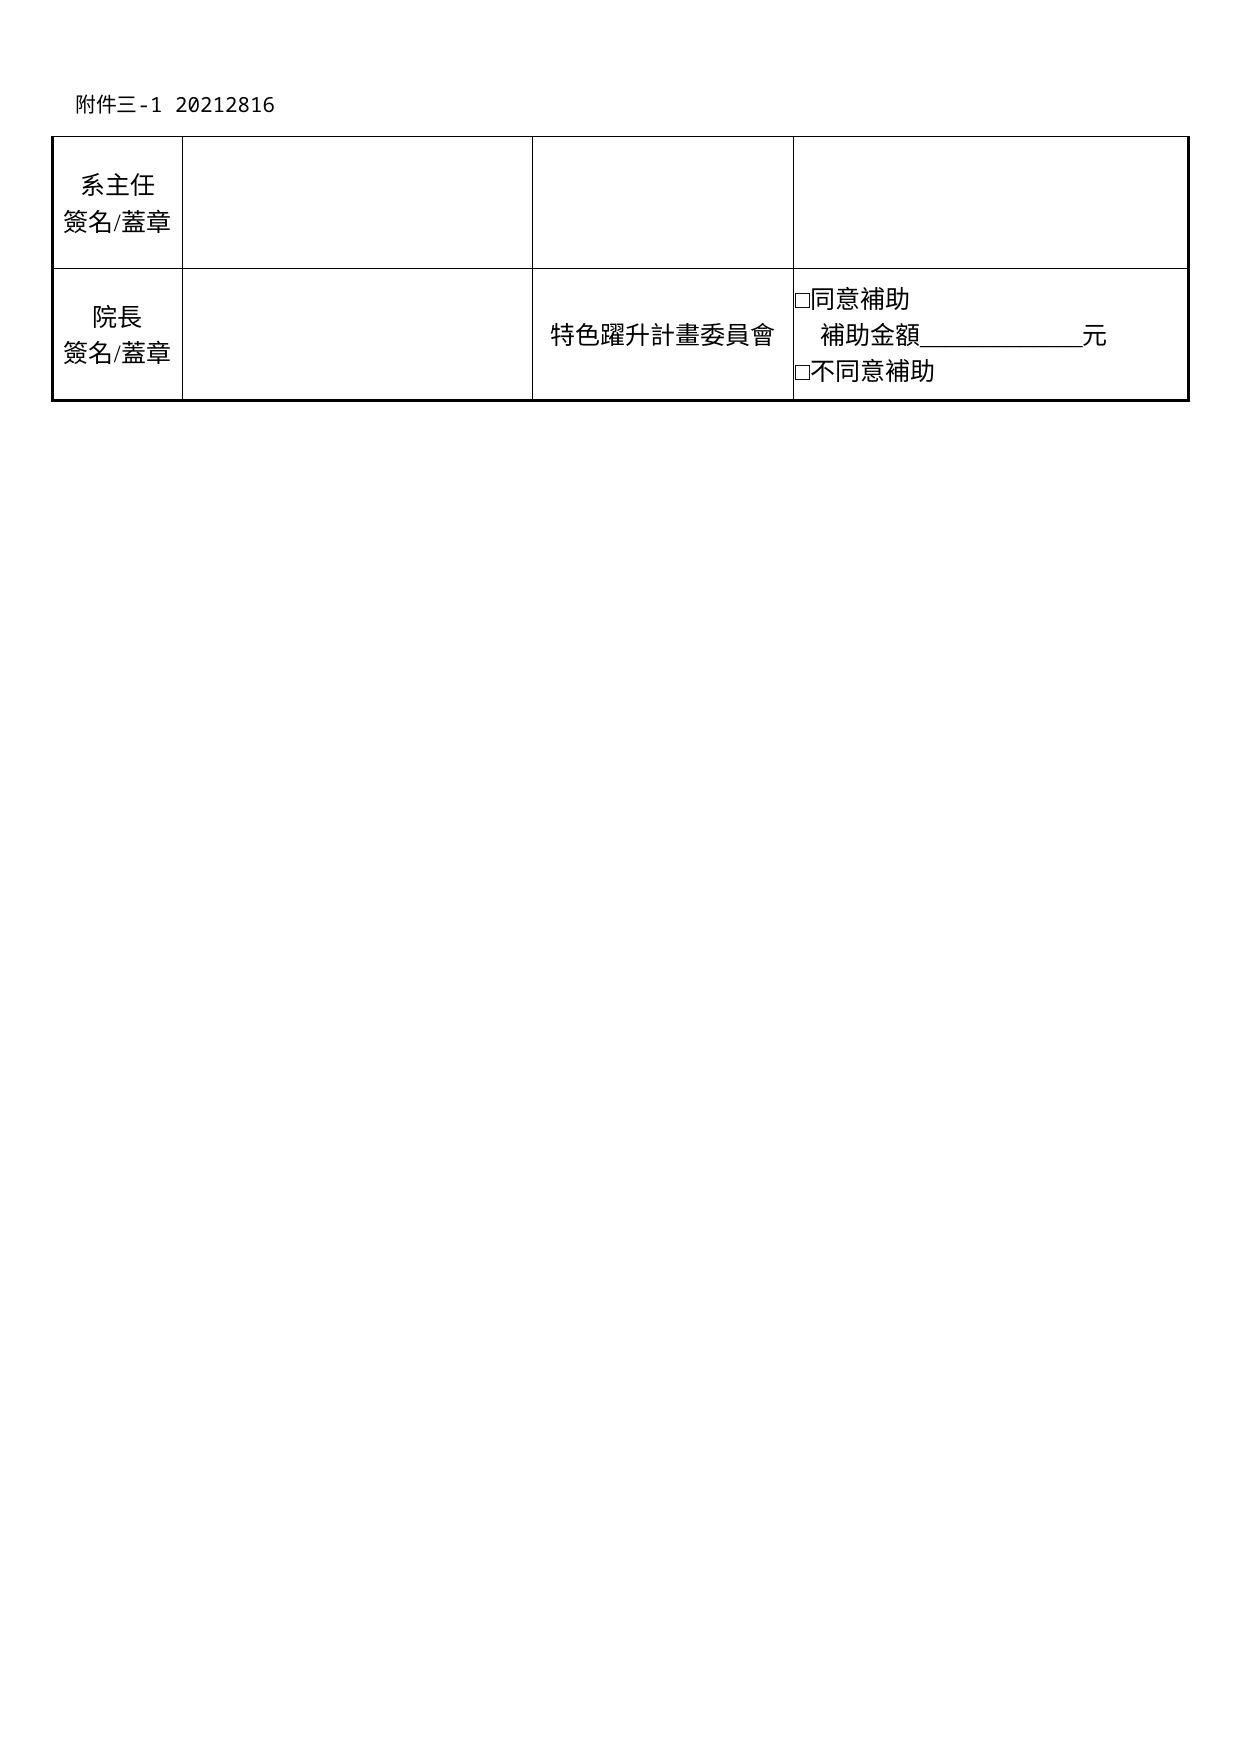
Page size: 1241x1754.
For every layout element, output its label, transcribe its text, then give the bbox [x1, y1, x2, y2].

table_cell □同意補助 補助金額_____________元 □不同意補助 [794, 269, 1187, 399]
table_cell [533, 137, 793, 267]
table_cell 院長 簽名/蓋章 [54, 269, 182, 399]
table_cell 特色躍升計畫委員會 [533, 269, 793, 399]
table_cell [794, 137, 1187, 267]
table_cell [183, 137, 532, 267]
table_cell [183, 269, 532, 399]
table_cell 系主任 簽名/蓋章 [54, 137, 182, 267]
